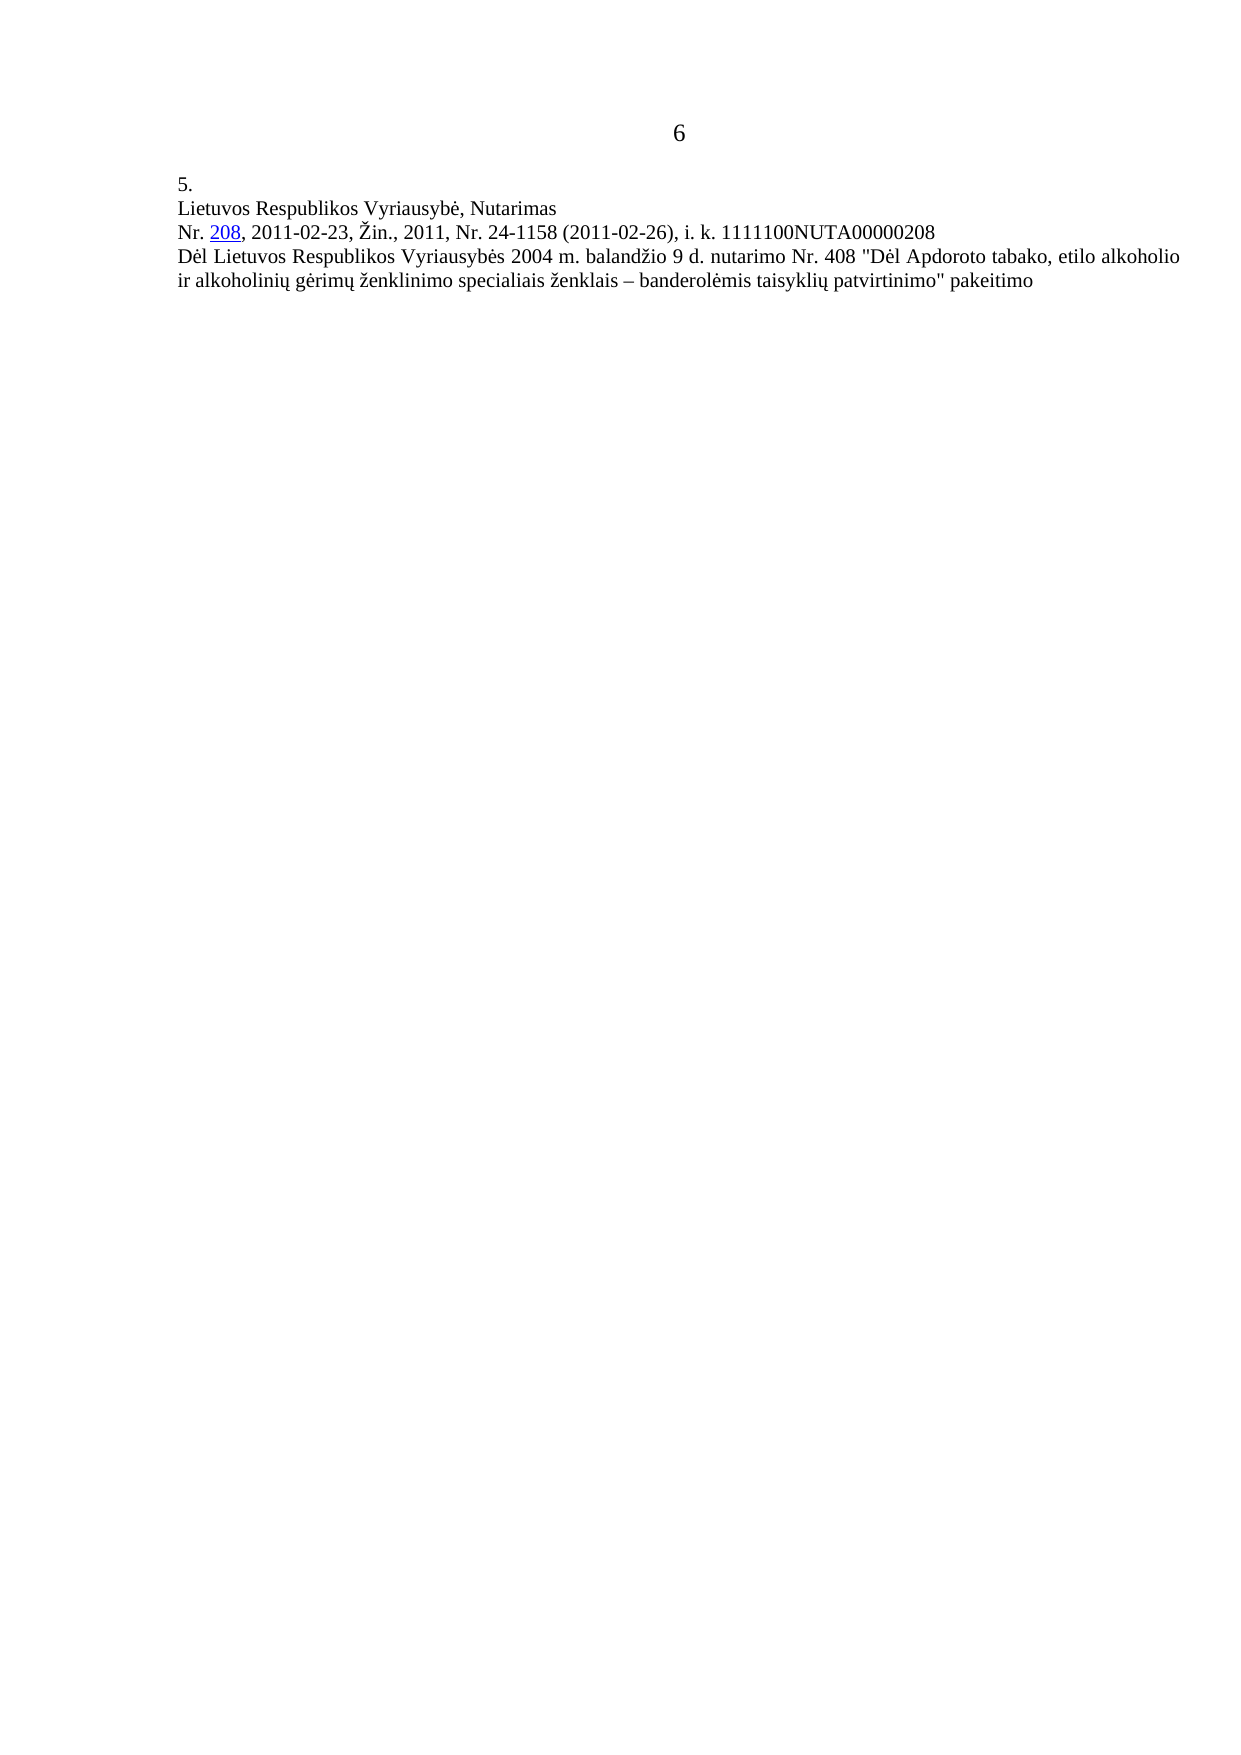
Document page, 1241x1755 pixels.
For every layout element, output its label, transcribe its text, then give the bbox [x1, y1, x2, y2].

text Nr. 208, 2011-02-23, Žin., 2011, Nr. 24-1158 (2011-02-26), i. k. 1111100NUTA00000208 [177, 220, 1181, 244]
text Dėl Lietuvos Respublikos Vyriausybės 2004 m. balandžio 9 d. nutarimo Nr. 408 "Dėl Apdoroto tabako, etilo alkoholio ir alkoholinių gėrimų ženklinimo specialiais ženklais – banderolėmis taisyklių patvirtinimo" pakeitimo [177, 244, 1181, 292]
text 5. [177, 172, 1181, 196]
text Lietuvos Respublikos Vyriausybė, Nutarimas [177, 196, 1181, 220]
